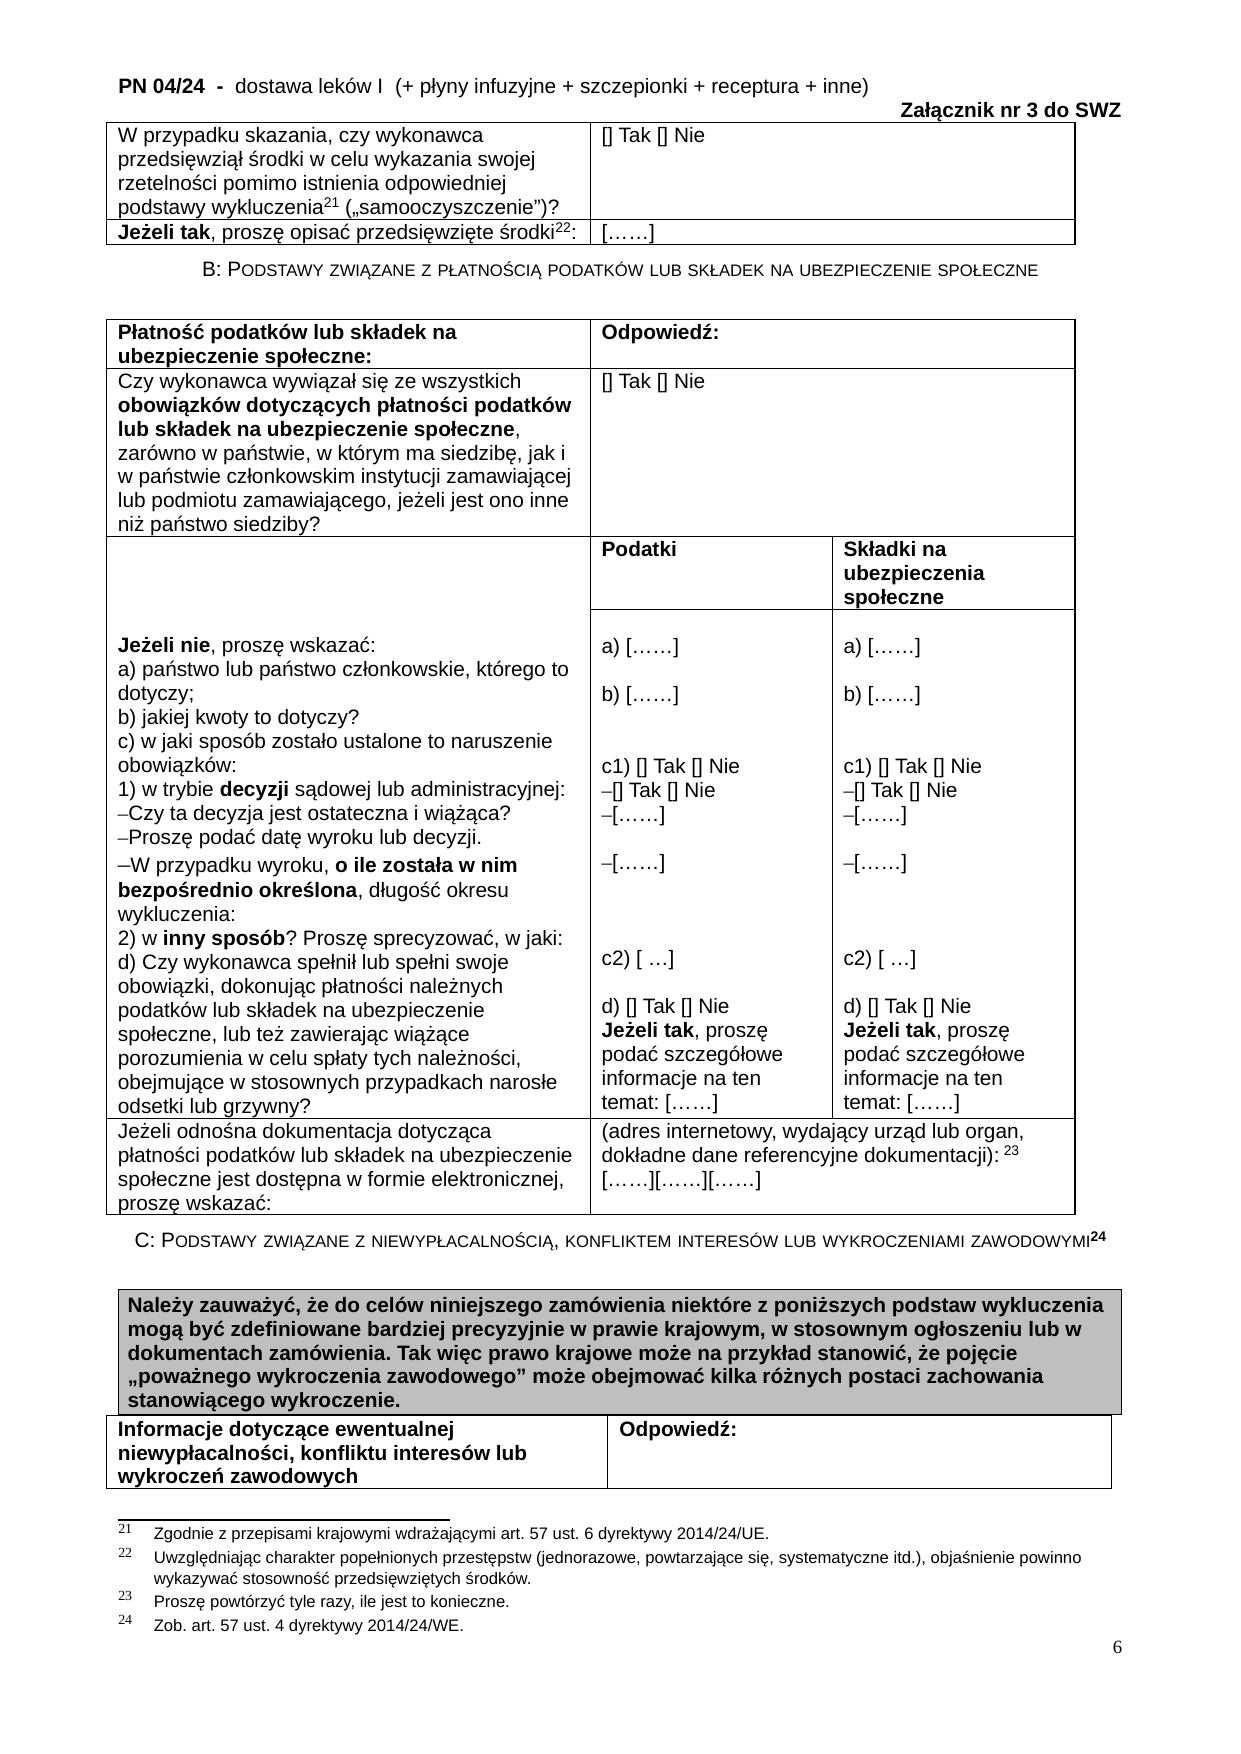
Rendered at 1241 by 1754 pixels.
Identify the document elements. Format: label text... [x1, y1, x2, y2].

table_header Odpowiedź: [608, 1416, 1111, 1488]
title C: Podstawy związane z niewypłacalnością, konfliktem interesów lub wykroczeniami zawodowymi [118, 1228, 1122, 1252]
text Zob. art. 57 ust. 4 dyrektywy 2014/24/WE. [118, 1612, 1122, 1636]
title B: Podstawy związane z płatnością podatków lub składek na ubezpieczenie społeczne [118, 257, 1122, 281]
table_cell [] Tak [] Nie [591, 123, 1074, 218]
table_cell (adres internetowy, wydający urząd lub organ, dokładne dane referencyjne dokumentacji): [……][……][……] [591, 1119, 1074, 1214]
text Należy zauważyć, że do celów niniejszego zamówienia niektóre z poniższych podstaw wykluczenia mogą być zdefiniowane bardziej precyzyjnie w prawie krajowym, w stosownym ogłoszeniu lub w dokumentach zamówienia. Tak więc prawo krajowe może na przykład stanowić, że pojęcie „poważnego wykroczenia zawodowego” może obejmować kilka różnych postaci zachowania stanowiącego wykroczenie. [119, 1290, 1121, 1414]
table_cell Jeżeli odnośna dokumentacja dotycząca płatności podatków lub składek na ubezpieczenie społeczne jest dostępna w formie elektronicznej, proszę wskazać: [107, 1119, 590, 1214]
table_header Płatność podatków lub składek na ubezpieczenie społeczne: [107, 320, 590, 367]
table_cell a) [……] b) [……] c1) [] Tak [] Nie [] Tak [] Nie [……] [……] c2) [ …] d) [] Tak [] Nie Jeżeli tak, proszę podać szczegółowe informacje na ten temat: [……] [591, 610, 832, 1117]
table_cell [] Tak [] Nie [591, 369, 1074, 536]
table_cell Jeżeli nie, proszę wskazać: a) państwo lub państwo członkowskie, którego to dotyczy; b) jakiej kwoty to dotyczy? c) w jaki sposób zostało ustalone to naruszenie obowiązków: 1) w trybie decyzji sądowej lub administracyjnej: Czy ta decyzja jest ostateczna i wiążąca? Proszę podać datę wyroku lub decyzji. W przypadku wyroku, o ile została w nim bezpośrednio określona, długość okresu wykluczenia: 2) w inny sposób? Proszę sprecyzować, w jaki: d) Czy wykonawca spełnił lub spełni swoje obowiązki, dokonując płatności należnych podatków lub składek na ubezpieczenie społeczne, lub też zawierając wiążące porozumienia w celu spłaty tych należności, obejmujące w stosownych przypadkach narosłe odsetki lub grzywny? [107, 537, 590, 1117]
table_cell Jeżeli tak, proszę opisać przedsięwzięte środki: [107, 220, 590, 243]
table_cell [……] [591, 220, 1074, 243]
table_header Informacje dotyczące ewentualnej niewypłacalności, konfliktu interesów lub wykroczeń zawodowych [107, 1416, 607, 1488]
table_cell Czy wykonawca wywiązał się ze wszystkich obowiązków dotyczących płatności podatków lub składek na ubezpieczenie społeczne, zarówno w państwie, w którym ma siedzibę, jak i w państwie członkowskim instytucji zamawiającej lub podmiotu zamawiającego, jeżeli jest ono inne niż państwo siedziby? [107, 369, 590, 536]
table_cell W przypadku skazania, czy wykonawca przedsięwziął środki w celu wykazania swojej rzetelności pomimo istnienia odpowiedniej podstawy wykluczenia („samooczyszczenie”)? [107, 123, 590, 218]
table_cell Podatki [591, 537, 832, 609]
table_cell a) [……] b) [……] c1) [] Tak [] Nie [] Tak [] Nie [……] [……] c2) [ …] d) [] Tak [] Nie Jeżeli tak, proszę podać szczegółowe informacje na ten temat: [……] [833, 610, 1074, 1117]
table_cell Składki na ubezpieczenia społeczne [833, 537, 1074, 609]
table_header Odpowiedź: [591, 320, 1074, 367]
